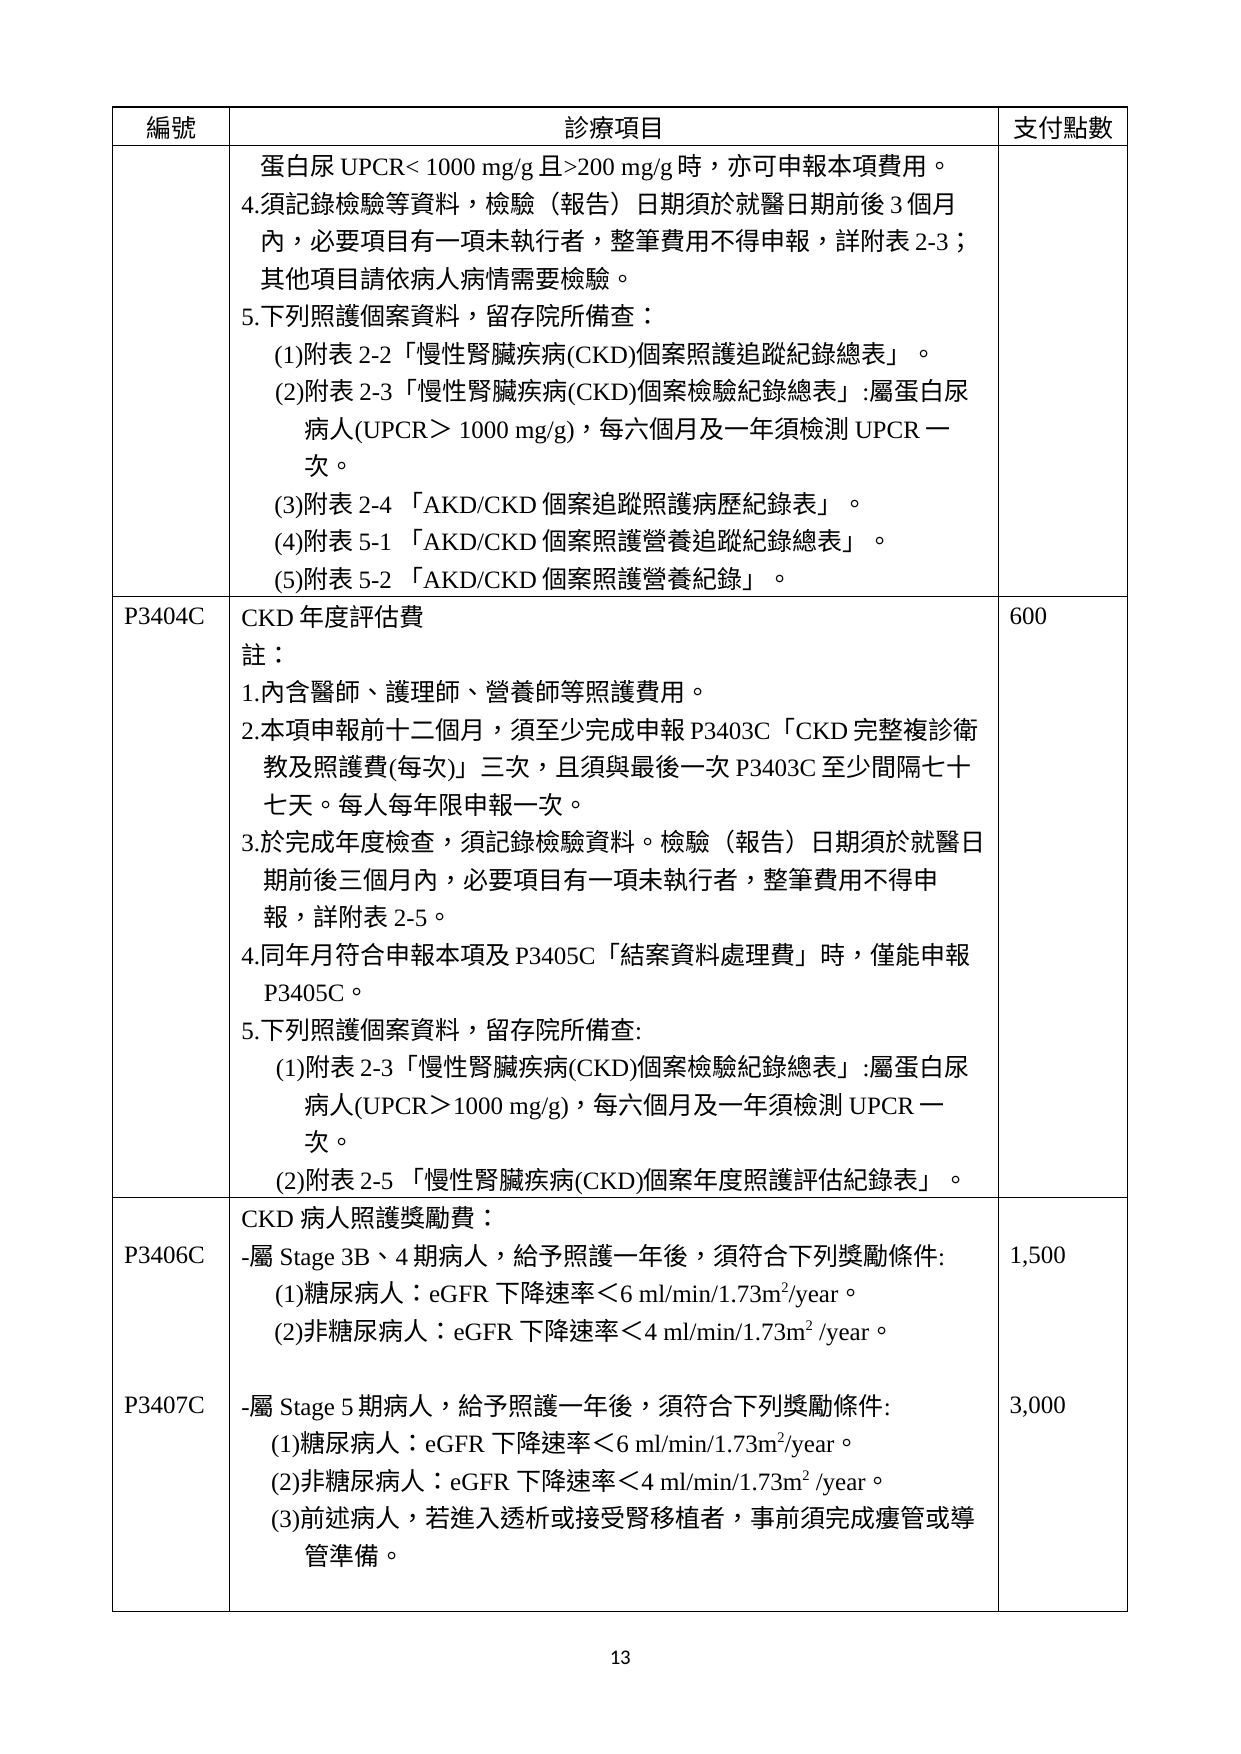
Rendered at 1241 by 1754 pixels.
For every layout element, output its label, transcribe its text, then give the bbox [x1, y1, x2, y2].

table_cell P3404C [113, 597, 229, 1197]
table_cell [113, 146, 229, 596]
table_cell P3406C P3407C [113, 1198, 229, 1611]
table_header 支付點數 [999, 108, 1127, 145]
table_cell 1,500 3,000 [999, 1198, 1127, 1611]
table_header 編號 [113, 108, 229, 145]
table_cell 蛋白尿UPCR< 1000 mg/g且>200 mg/g時，亦可申報本項費用。 4.須記錄檢驗等資料，檢驗（報告）日期須於就醫日期前後3個月內，必要項目有一項未執行者，整筆費用不得申報，詳附表2-3；其他項目請依病人病情需要檢驗。 5.下列照護個案資料，留存院所備查： (1)附表2-2「慢性腎臟疾病(CKD)個案照護追蹤紀錄總表」。 (2)附表2-3「慢性腎臟疾病(CKD)個案檢驗紀錄總表」:屬蛋白尿病人(UPCR＞ 1000 mg/g)，每六個月及一年須檢測UPCR一次。 (3)附表2-4 「AKD/CKD個案追蹤照護病歷紀錄表」。 (4)附表5-1 「AKD/CKD個案照護營養追蹤紀錄總表」。 (5)附表5-2 「AKD/CKD個案照護營養紀錄」。 [230, 146, 998, 596]
table_cell CKD年度評估費 註： 1.內含醫師、護理師、營養師等照護費用。 2.本項申報前十二個月，須至少完成申報P3403C「CKD完整複診衛教及照護費(每次)」三次，且須與最後一次P3403C至少間隔七十七天。每人每年限申報一次。 3.於完成年度檢查，須記錄檢驗資料。檢驗（報告）日期須於就醫日期前後三個月內，必要項目有一項未執行者，整筆費用不得申報，詳附表2-5。 4.同年月符合申報本項及P3405C「結案資料處理費」時，僅能申報P3405C。 5.下列照護個案資料，留存院所備查: (1)附表2-3「慢性腎臟疾病(CKD)個案檢驗紀錄總表」:屬蛋白尿病人(UPCR＞1000 mg/g)，每六個月及一年須檢測UPCR一次。 (2)附表2-5 「慢性腎臟疾病(CKD)個案年度照護評估紀錄表」。 [230, 597, 998, 1197]
table_cell CKD 病人照護獎勵費： -屬Stage 3B、4期病人，給予照護一年後，須符合下列獎勵條件: (1)糖尿病人：eGFR 下降速率＜6 ml/min/1.73m2/year。 (2)非糖尿病人：eGFR 下降速率＜4 ml/min/1.73m2 /year。 -屬Stage 5期病人，給予照護一年後，須符合下列獎勵條件: (1)糖尿病人：eGFR 下降速率＜6 ml/min/1.73m2/year。 (2)非糖尿病人：eGFR 下降速率＜4 ml/min/1.73m2 /year。 (3)前述病人，若進入透析或接受腎移植者，事前須完成瘻管或導管準備。 [230, 1198, 998, 1611]
table_cell 600 [999, 597, 1127, 1197]
table_header 診療項目 [230, 108, 998, 145]
table_cell [999, 146, 1127, 596]
